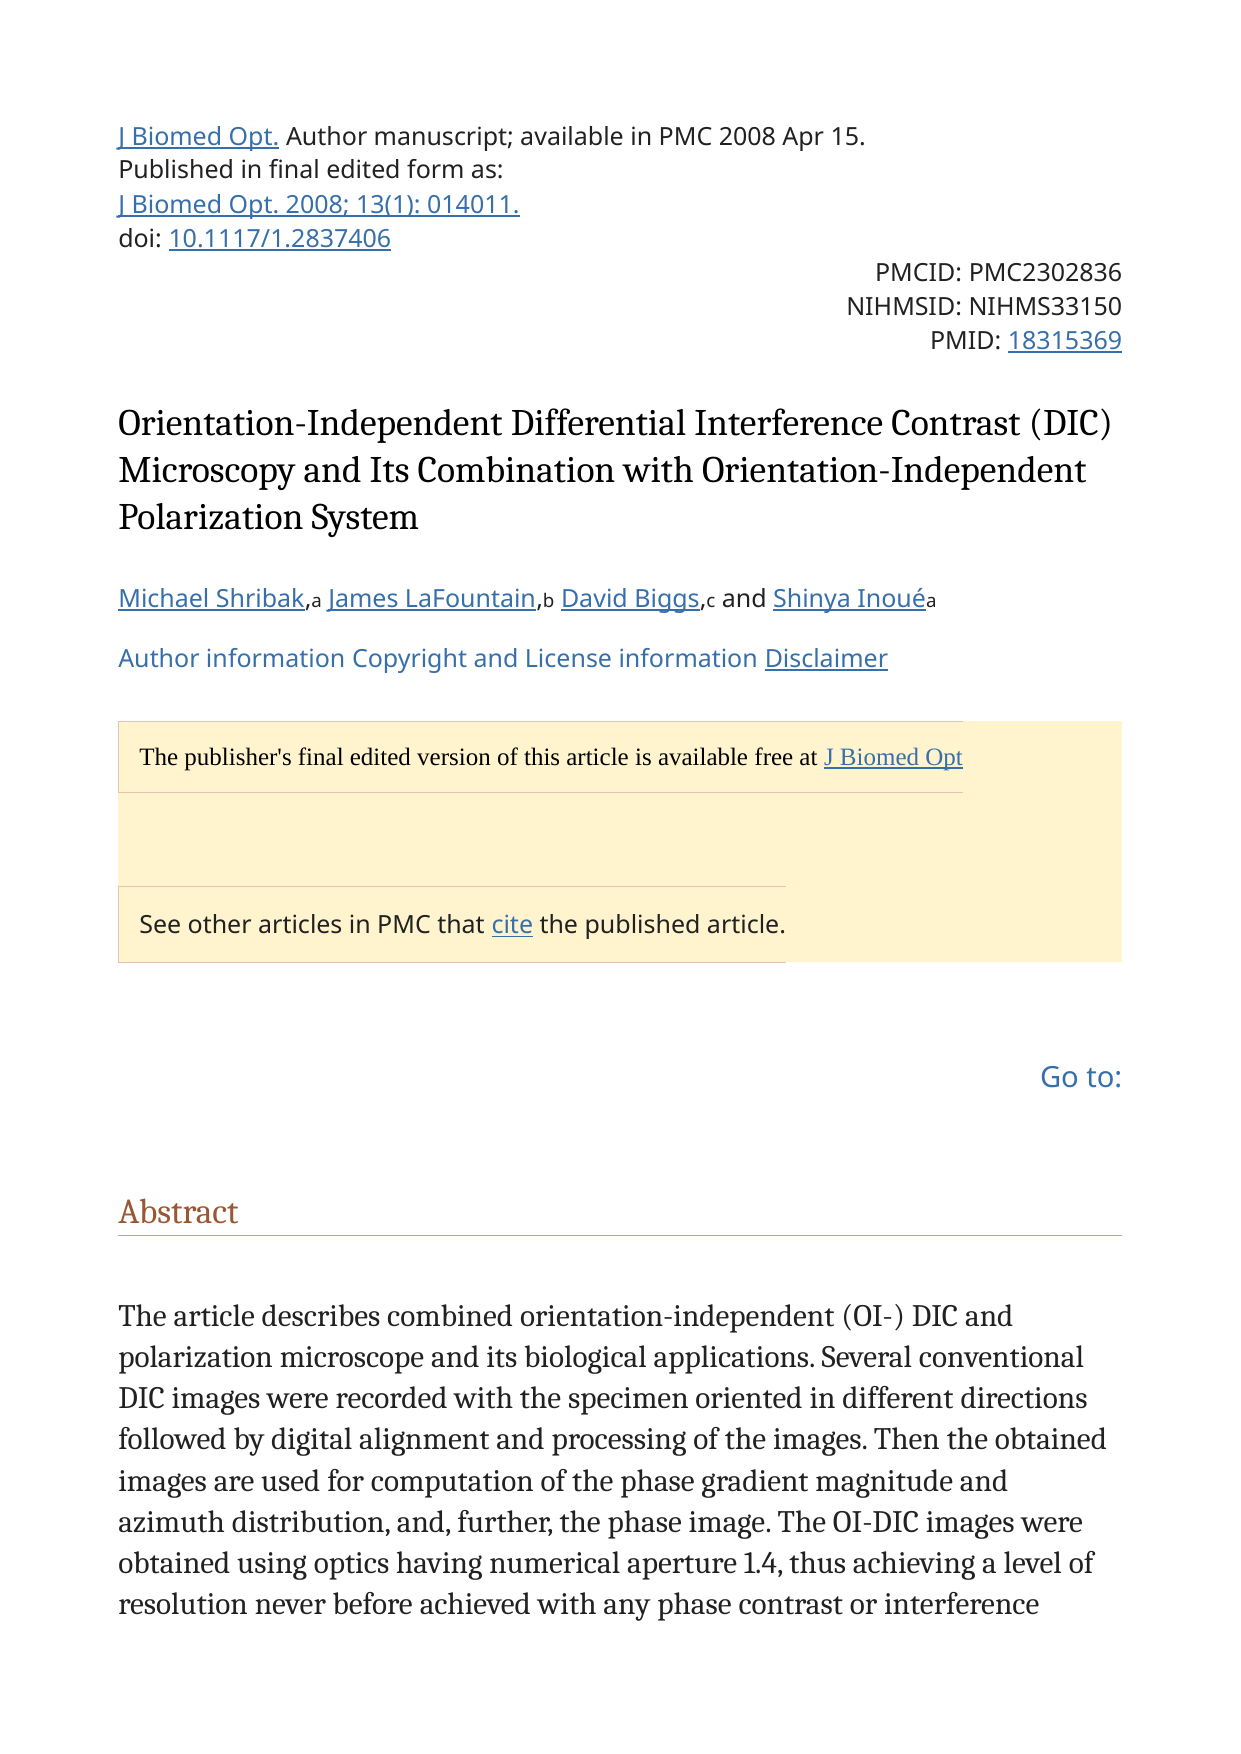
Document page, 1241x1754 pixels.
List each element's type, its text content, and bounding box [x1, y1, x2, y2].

text The publisher's final edited version of this article is available free at J Biomed Opt [119, 721, 1122, 792]
subtitle Orientation-Independent Differential Interference Contrast (DIC) Microscopy and Its Combination with Orientation-Independent Polarization System [118, 398, 1122, 539]
text J Biomed Opt. 2008; 13(1): 014011. [118, 186, 1122, 220]
text Michael Shribak,a James LaFountain,b David Biggs,c and Shinya Inouéa [118, 581, 1122, 614]
text The article describes combined orientation-independent (OI-) DIC and polarization microscope and its biological applications. Several conventional DIC images were recorded with the specimen oriented in different directions followed by digital alignment and processing of the images. Then the obtained images are used for computation of the phase gradient magnitude and azimuth distribution, and, further, the phase image. The OI-DIC images were obtained using optics having numerical aperture 1.4, thus achieving a level of resolution never before achieved with any phase contrast or interference [118, 1298, 1122, 1622]
text PMID: 18315369 [118, 322, 1122, 357]
text Published in final edited form as: [118, 152, 1122, 186]
text See other articles in PMC that cite the published article. [119, 886, 1122, 962]
text Author information Copyright and License information Disclaimer [118, 641, 1122, 674]
text Go to: [118, 1056, 1122, 1096]
text J Biomed Opt. Author manuscript; available in PMC 2008 Apr 15. [118, 118, 1122, 152]
text PMCID: PMC2302836 [118, 254, 1122, 288]
text doi: 10.1117/1.2837406 [118, 220, 1122, 254]
text NIHMSID: NIHMS33150 [118, 288, 1122, 322]
subtitle Abstract [118, 1185, 1122, 1235]
